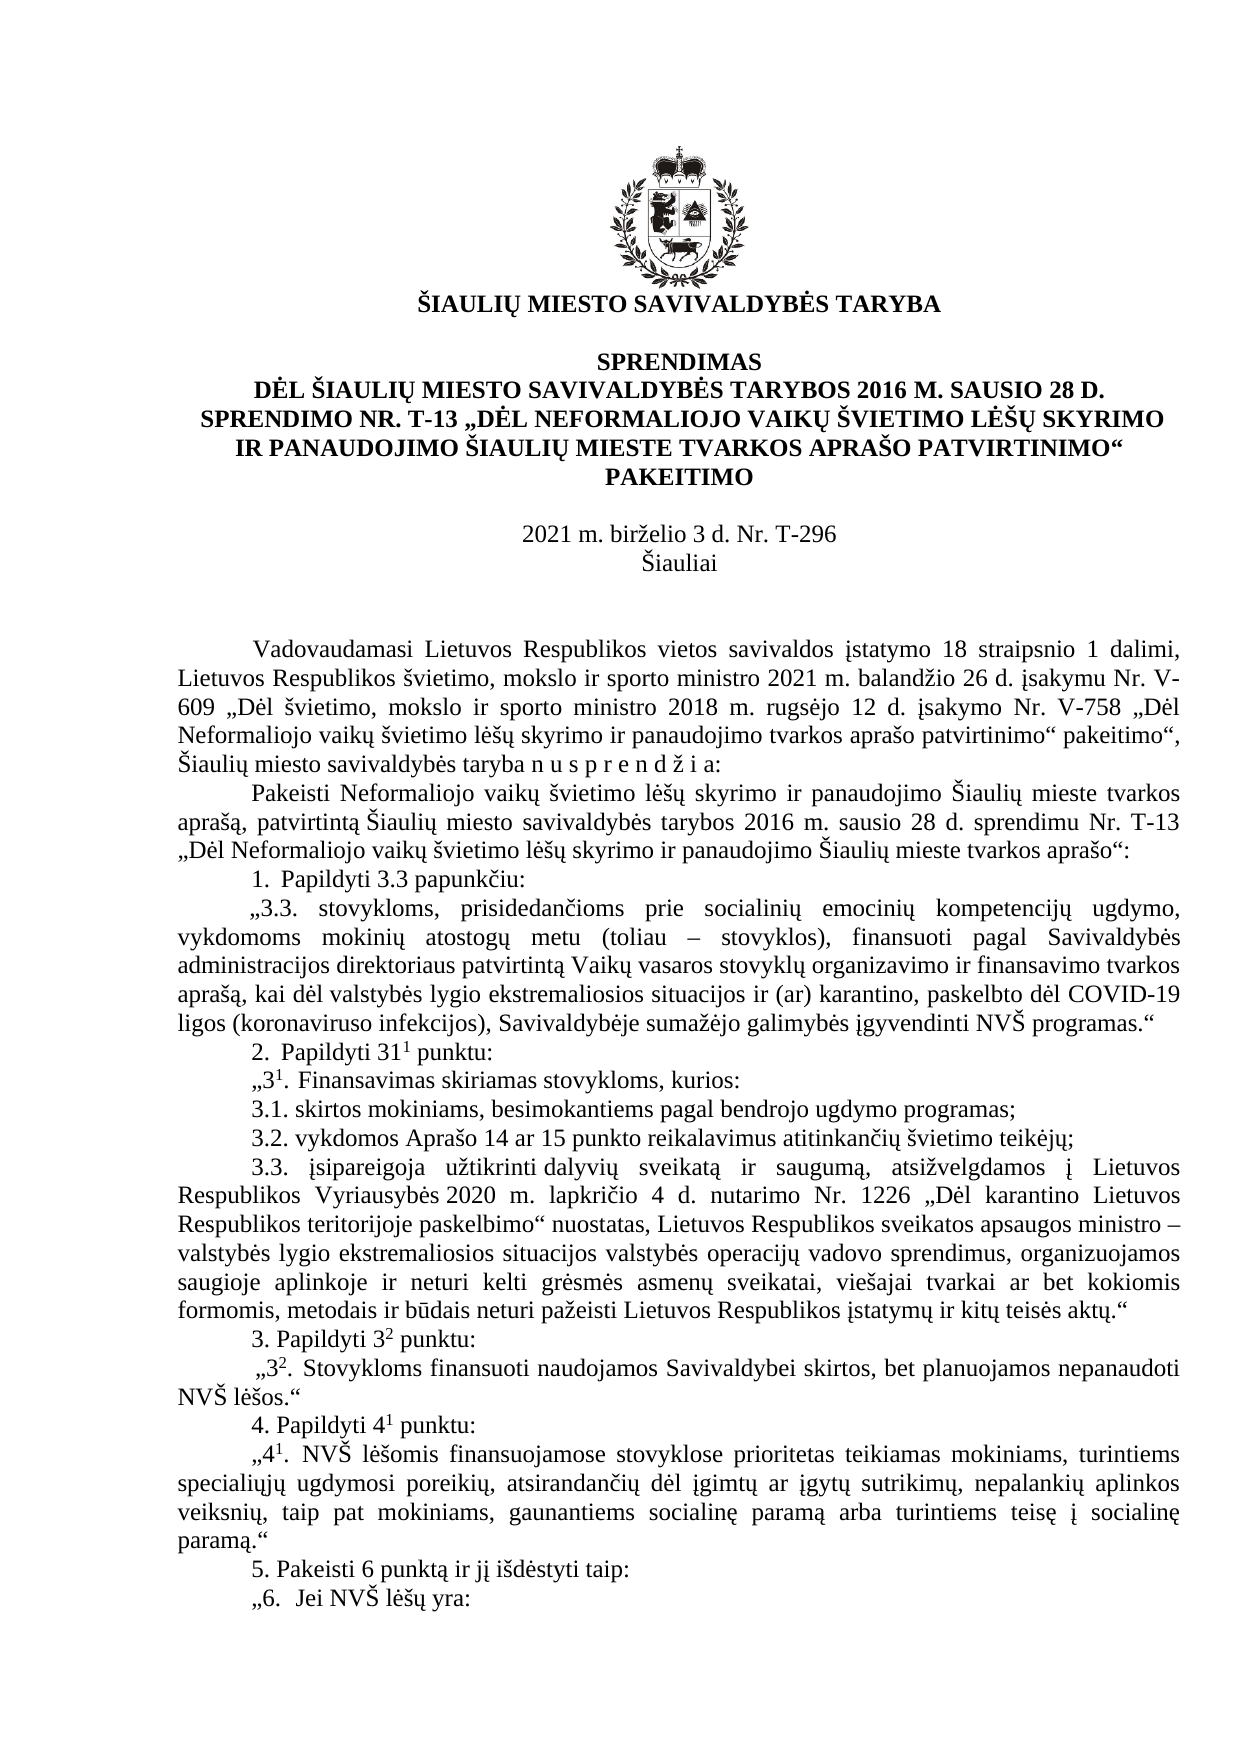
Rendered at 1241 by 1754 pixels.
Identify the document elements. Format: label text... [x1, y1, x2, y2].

text Vadovaudamasi Lietuvos Respublikos vietos savivaldos įstatymo 18 straipsnio 1 dalimi, Lietuvos Respublikos švietimo, mokslo ir sporto ministro 2021 m. balandžio 26 d. įsakymu Nr. V-609 „Dėl švietimo, mokslo ir sporto ministro 2018 m. rugsėjo 12 d. įsakymo Nr. V-758 „Dėl Neformaliojo vaikų švietimo lėšų skyrimo ir panaudojimo tvarkos aprašo patvirtinimo“ pakeitimo“, Šiaulių miesto savivaldybės taryba n u s p r e n d ž i a: [177, 634, 1181, 778]
text „3.3. stovykloms, prisidedančioms prie socialinių emocinių kompetencijų ugdymo, vykdomoms mokinių atostogų metu (toliau – stovyklos), finansuoti pagal Savivaldybės administracijos direktoriaus patvirtintą Vaikų vasaros stovyklų organizavimo ir finansavimo tvarkos aprašą, kai dėl valstybės lygio ekstremaliosios situacijos ir (ar) karantino, paskelbto dėl COVID-19 ligos (koronaviruso infekcijos), Savivaldybėje sumažėjo galimybės įgyvendinti NVŠ programas.“ [177, 893, 1181, 1037]
text 1. Papildyti 3.3 papunkčiu: [251, 864, 1181, 893]
text DĖL ŠIAULIŲ MIESTO SAVIVALDYBĖS TARYBOS 2016 M. SAUSIO 28 D. [177, 375, 1181, 404]
text SPRENDIMO NR. T-13 „DĖL NEFORMALIOJO VAIKŲ ŠVIETIMO LĖŠŲ SKYRIMO IR PANAUDOJIMO ŠIAULIŲ MIESTE TVARKOS APRAŠO PATVIRTINIMO“ PAKEITIMO [177, 404, 1181, 490]
text „6. Jei NVŠ lėšų yra: [251, 1583, 1181, 1612]
text SPRENDIMAS [177, 347, 1181, 375]
text 2. Papildyti 311 punktu: [177, 1037, 1181, 1065]
text 3. Papildyti 32 punktu: [251, 1324, 1181, 1353]
text 3.2. vykdomos Aprašo 14 ar 15 punkto reikalavimus atitinkančių švietimo teikėjų; [177, 1123, 1181, 1152]
text „32. Stovykloms finansuoti naudojamos Savivaldybei skirtos, bet planuojamos nepanaudoti NVŠ lėšos.“ [177, 1353, 1181, 1410]
text 5. Pakeisti 6 punktą ir jį išdėstyti taip: [177, 1554, 1181, 1583]
text „41. NVŠ lėšomis finansuojamose stovyklose prioritetas teikiamas mokiniams, turintiems specialiųjų ugdymosi poreikių, atsirandančių dėl įgimtų ar įgytų sutrikimų, nepalankių aplinkos veiksnių, taip pat mokiniams, gaunantiems socialinę paramą arba turintiems teisę į socialinę paramą.“ [177, 1439, 1181, 1554]
text ŠIAULIŲ MIESTO SAVIVALDYBĖS TARYBA [177, 289, 1181, 318]
text „31. Finansavimas skiriamas stovykloms, kurios: [177, 1065, 1181, 1094]
text Pakeisti Neformaliojo vaikų švietimo lėšų skyrimo ir panaudojimo Šiaulių mieste tvarkos aprašą, patvirtintą Šiaulių miesto savivaldybės tarybos 2016 m. sausio 28 d. sprendimu Nr. T-13 „Dėl Neformaliojo vaikų švietimo lėšų skyrimo ir panaudojimo Šiaulių mieste tvarkos aprašo“: [177, 778, 1181, 864]
text 3.1. skirtos mokiniams, besimokantiems pagal bendrojo ugdymo programas; [177, 1094, 1181, 1123]
text 2021 m. birželio 3 d. Nr. T-296 [177, 519, 1181, 548]
text 3.3. įsipareigoja užtikrinti dalyvių sveikatą ir saugumą, atsižvelgdamos į Lietuvos Respublikos Vyriausybės 2020 m. lapkričio 4 d. nutarimo Nr. 1226 „Dėl karantino Lietuvos Respublikos teritorijoje paskelbimo“ nuostatas, Lietuvos Respublikos sveikatos apsaugos ministro – valstybės lygio ekstremaliosios situacijos valstybės operacijų vadovo sprendimus, organizuojamos saugioje aplinkoje ir neturi kelti grėsmės asmenų sveikatai, viešajai tvarkai ar bet kokiomis formomis, metodais ir būdais neturi pažeisti Lietuvos Respublikos įstatymų ir kitų teisės aktų.“ [177, 1152, 1181, 1324]
text 4. Papildyti 41 punktu: [177, 1410, 1181, 1439]
text Šiauliai [177, 548, 1181, 577]
